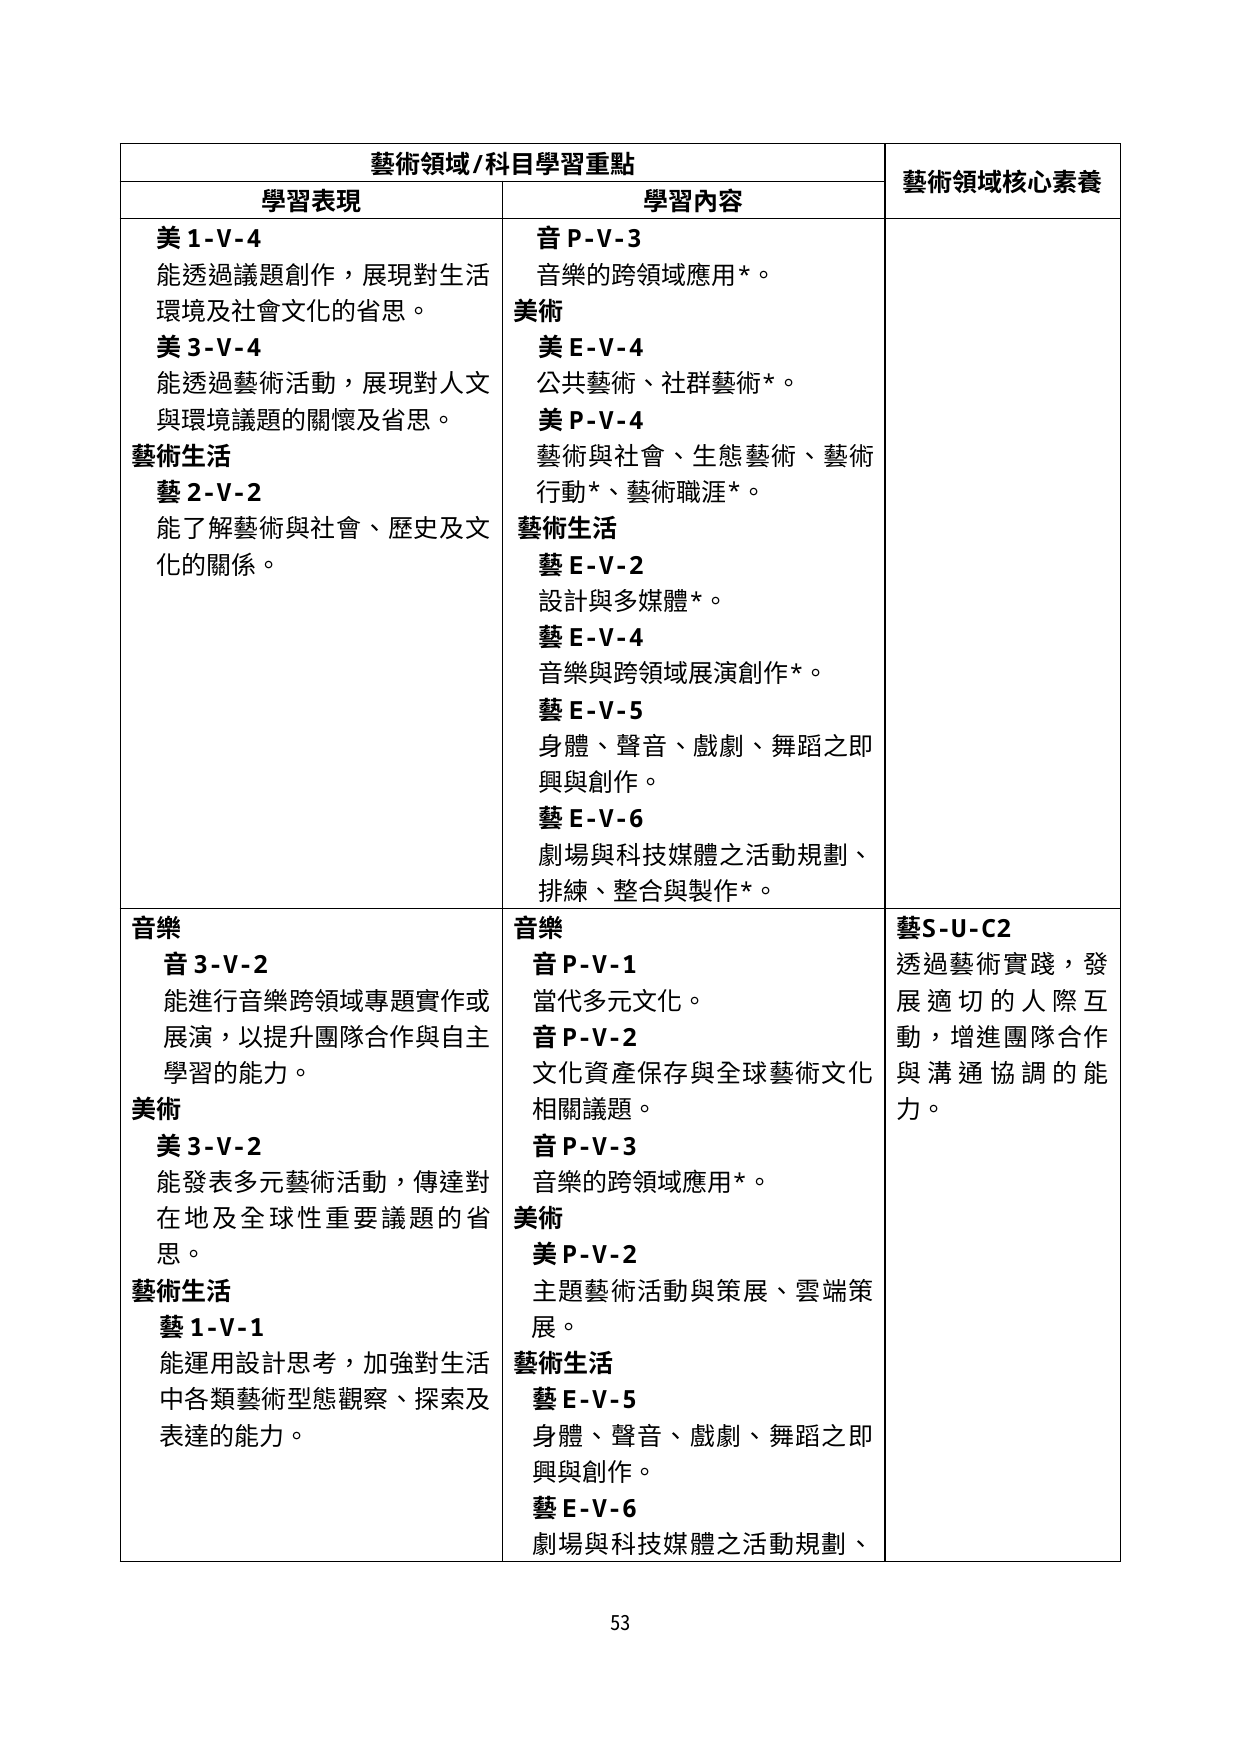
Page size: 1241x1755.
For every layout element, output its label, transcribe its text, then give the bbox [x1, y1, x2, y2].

table_header 藝術領域/科目學習重點 [121, 144, 884, 181]
table_cell 學習內容 [503, 182, 884, 218]
table_cell 藝S-U-C2 透過藝術實踐，發展適切的人際互動，增進團隊合作與溝通協調的能力。 [886, 909, 1120, 1561]
table_cell [886, 219, 1120, 908]
table_cell 音P-V-3 音樂的跨領域應用*。 美術 美E-V-4 公共藝術、社群藝術*。 美P-V-4 藝術與社會、生態藝術、藝術行動*、藝術職涯*。 藝術生活 藝E-V-2 設計與多媒體*。 藝E-V-4 音樂與跨領域展演創作*。 藝E-V-5 身體、聲音、戲劇、舞蹈之即興與創作。 藝E-V-6 劇場與科技媒體之活動規劃、排練、整合與製作*。 [503, 219, 884, 908]
table_cell 音樂 音P-V-1 當代多元文化。 音P-V-2 文化資產保存與全球藝術文化相關議題。 音P-V-3 音樂的跨領域應用*。 美術 美P-V-2 主題藝術活動與策展、雲端策展。 藝術生活 藝E-V-5 身體、聲音、戲劇、舞蹈之即興與創作。 藝E-V-6 劇場與科技媒體之活動規劃、 [503, 909, 884, 1561]
table_cell 美1-V-4 能透過議題創作，展現對生活環境及社會文化的省思。 美3-V-4 能透過藝術活動，展現對人文與環境議題的關懷及省思。 藝術生活 藝2-V-2 能了解藝術與社會、歷史及文化的關係。 [121, 219, 502, 908]
table_cell 音樂 音3-V-2 能進行音樂跨領域專題實作或展演，以提升團隊合作與自主學習的能力。 美術 美3-V-2 能發表多元藝術活動，傳達對在地及全球性重要議題的省思。 藝術生活 藝1-V-1 能運用設計思考，加強對生活中各類藝術型態觀察、探索及表達的能力。 [121, 909, 502, 1561]
table_header 藝術領域核心素養 [886, 144, 1120, 218]
table_cell 學習表現 [121, 182, 502, 218]
